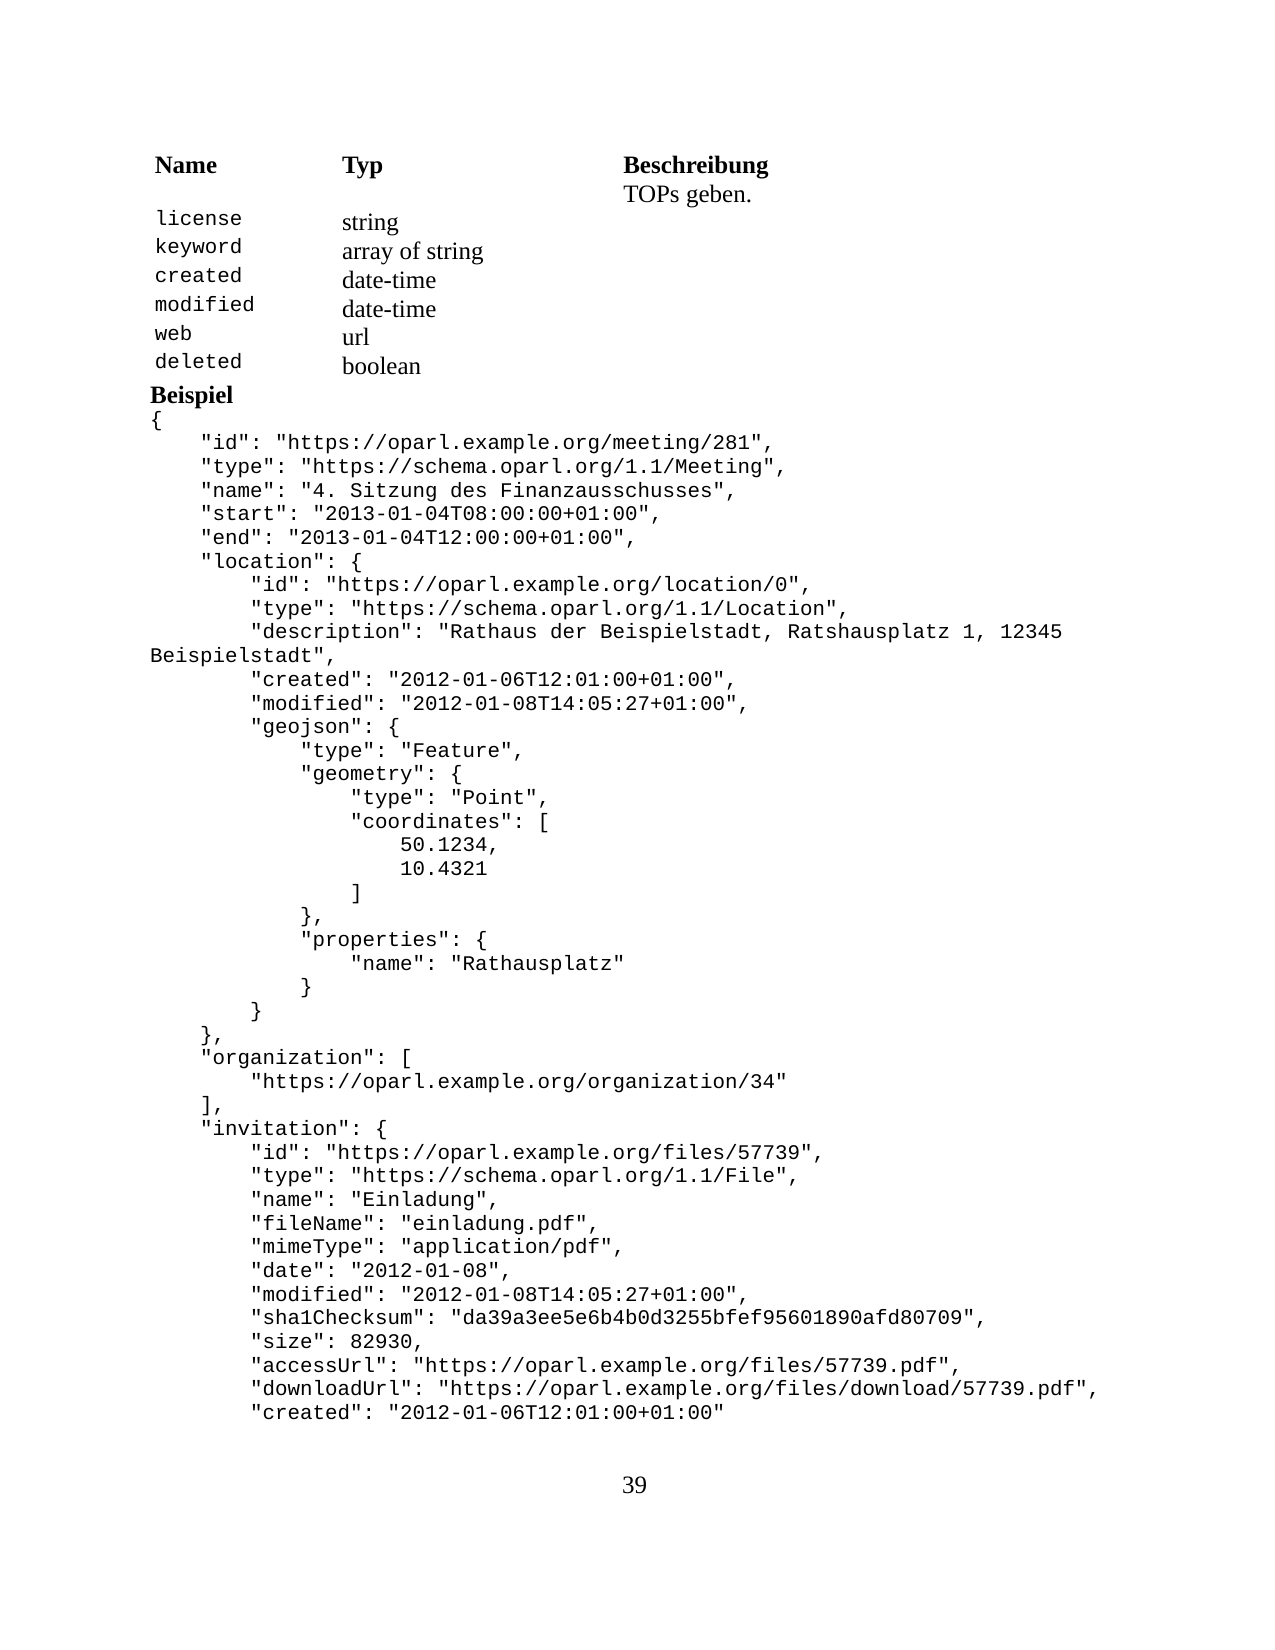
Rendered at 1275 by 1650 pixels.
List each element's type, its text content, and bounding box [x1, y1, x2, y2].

text "modified": "2012-01-08T14:05:27+01:00", [150, 692, 1125, 716]
table_cell created [150, 265, 337, 294]
text "size": 82930, [150, 1331, 1125, 1354]
table_cell keyword [150, 236, 337, 265]
text "sha1Checksum": "da39a3ee5e6b4b0d3255bfef95601890afd80709", [150, 1307, 1125, 1331]
table_cell array of string [338, 236, 619, 265]
text "coordinates": [ [150, 811, 1125, 834]
text "name": "Rathausplatz" [150, 953, 1125, 976]
text ], [150, 1094, 1125, 1118]
text 50.1234, [150, 834, 1125, 858]
text } [150, 976, 1125, 1000]
text "created": "2012-01-06T12:01:00+01:00", [150, 669, 1125, 692]
text Beispiel [150, 380, 1125, 409]
text } [150, 1000, 1125, 1023]
text "https://oparl.example.org/organization/34" [150, 1071, 1125, 1094]
text "invitation": { [150, 1118, 1125, 1142]
text "start": "2013-01-04T08:00:00+01:00", [150, 503, 1125, 527]
table_cell [619, 323, 1125, 351]
text "organization": [ [150, 1047, 1125, 1071]
text ] [150, 882, 1125, 905]
table_cell boolean [338, 351, 619, 380]
text 10.4321 [150, 858, 1125, 882]
text "id": "https://oparl.example.org/files/57739", [150, 1142, 1125, 1165]
text { [150, 409, 1125, 432]
text "accessUrl": "https://oparl.example.org/files/57739.pdf", [150, 1354, 1125, 1378]
text "name": "4. Sitzung des Finanzausschusses", [150, 480, 1125, 503]
text "id": "https://oparl.example.org/meeting/281", [150, 432, 1125, 456]
table_cell [619, 351, 1125, 380]
table_cell string [338, 208, 619, 236]
table_cell web [150, 323, 337, 351]
text "downloadUrl": "https://oparl.example.org/files/download/57739.pdf", [150, 1378, 1125, 1402]
text "type": "Point", [150, 787, 1125, 811]
text "type": "https://schema.oparl.org/1.1/File", [150, 1165, 1125, 1189]
table_cell [150, 179, 337, 207]
table_header Name [150, 150, 337, 179]
table_cell [619, 236, 1125, 265]
table_header Beschreibung [619, 150, 1125, 179]
text "id": "https://oparl.example.org/location/0", [150, 574, 1125, 598]
table_cell date-time [338, 265, 619, 294]
text "type": "https://schema.oparl.org/1.1/Meeting", [150, 456, 1125, 480]
text "geojson": { [150, 716, 1125, 740]
text "type": "Feature", [150, 740, 1125, 763]
table_cell url [338, 323, 619, 351]
table_cell date-time [338, 294, 619, 322]
text "name": "Einladung", [150, 1189, 1125, 1213]
table_cell modified [150, 294, 337, 322]
text }, [150, 1023, 1125, 1047]
table_cell [619, 294, 1125, 322]
table_cell license [150, 208, 337, 236]
table_cell [619, 265, 1125, 294]
text "end": "2013-01-04T12:00:00+01:00", [150, 527, 1125, 551]
text "created": "2012-01-06T12:01:00+01:00" [150, 1402, 1125, 1426]
table_cell [619, 208, 1125, 236]
table_cell [338, 179, 619, 207]
text "fileName": "einladung.pdf", [150, 1213, 1125, 1236]
text "type": "https://schema.oparl.org/1.1/Location", [150, 598, 1125, 622]
text "modified": "2012-01-08T14:05:27+01:00", [150, 1284, 1125, 1307]
text }, [150, 905, 1125, 929]
text "geometry": { [150, 763, 1125, 787]
text "mimeType": "application/pdf", [150, 1236, 1125, 1260]
text "description": "Rathaus der Beispielstadt, Ratshausplatz 1, 12345 Beispielstadt", [150, 622, 1125, 669]
table_cell TOPs geben. [619, 179, 1125, 207]
table_cell deleted [150, 351, 337, 380]
text "date": "2012-01-08", [150, 1260, 1125, 1284]
text "location": { [150, 551, 1125, 574]
text "properties": { [150, 929, 1125, 953]
table_header Typ [338, 150, 619, 179]
